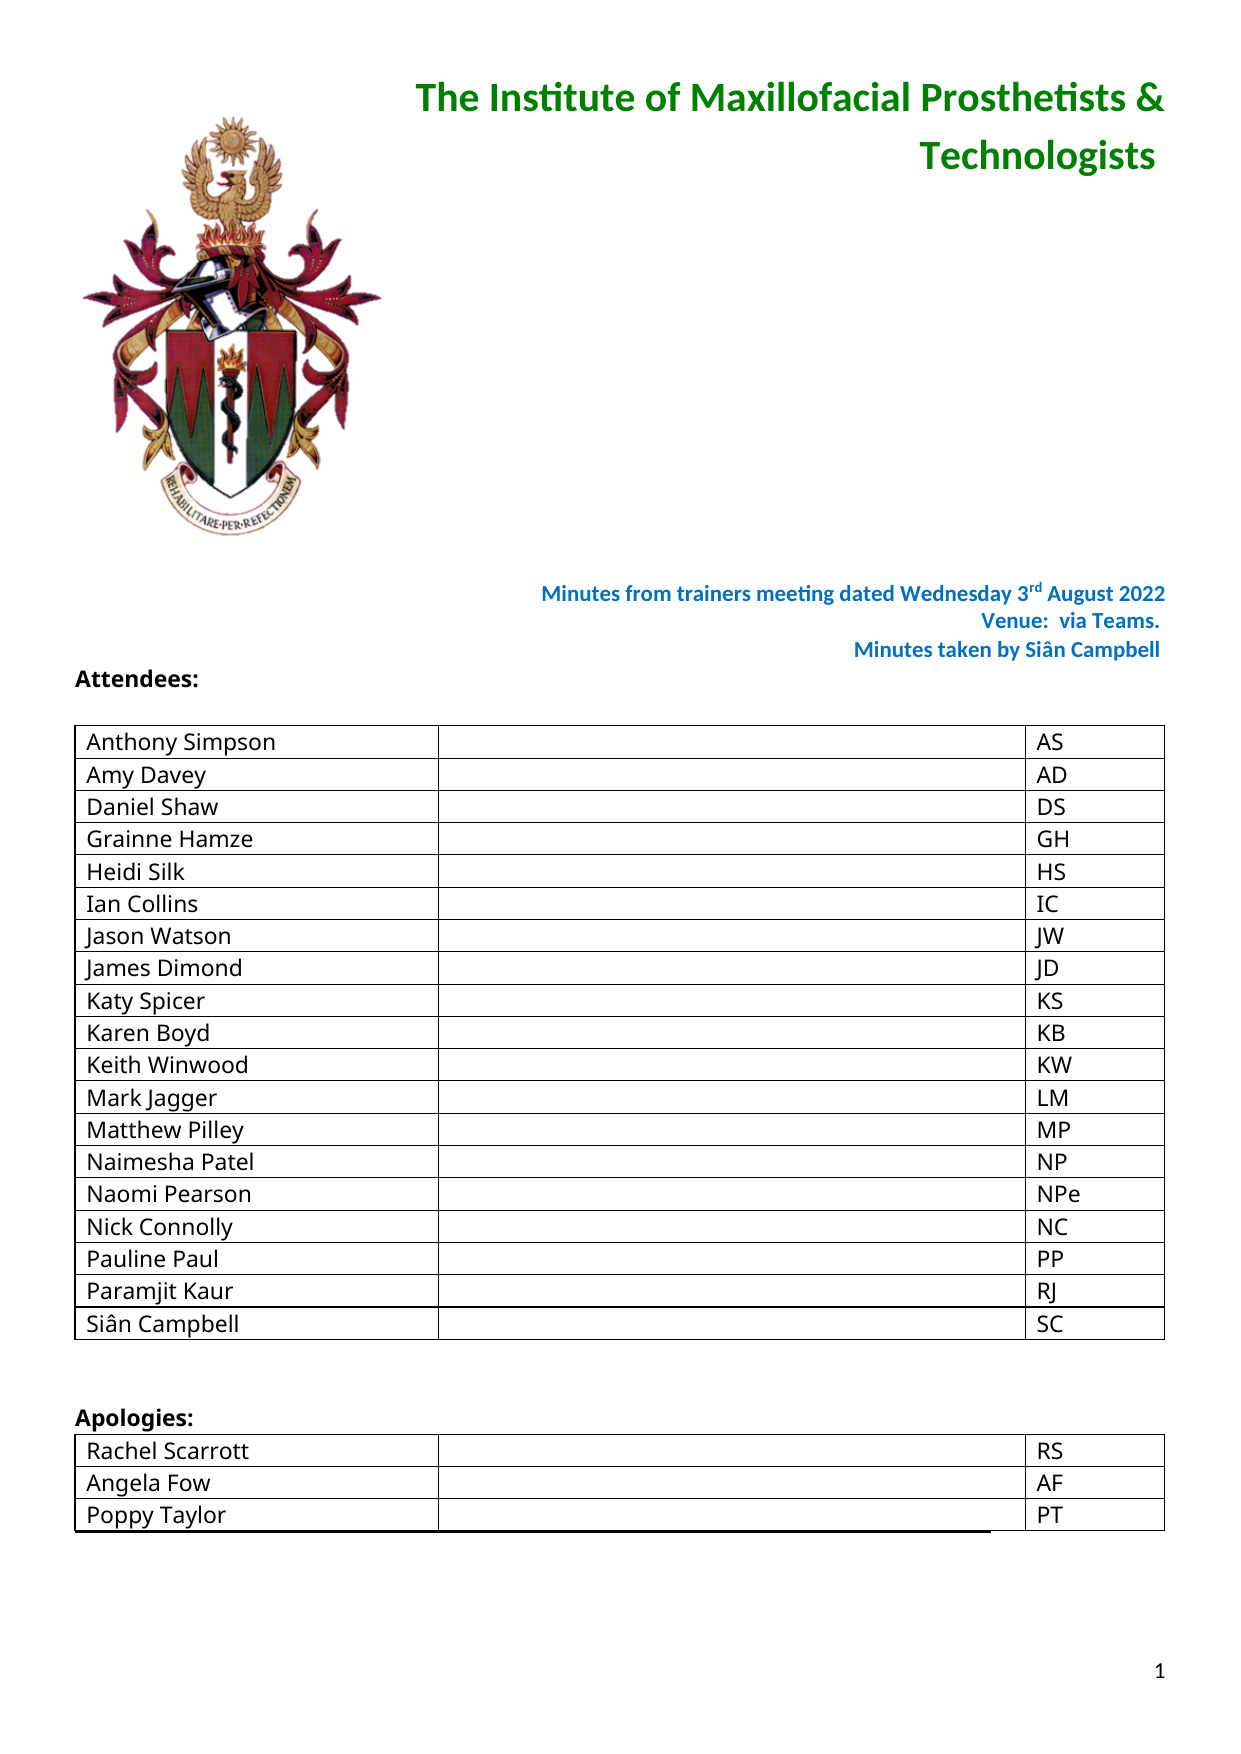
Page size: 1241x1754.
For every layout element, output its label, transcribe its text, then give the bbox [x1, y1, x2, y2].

table_cell [1167, 1564, 1171, 1596]
text Venue: via Teams. [75, 607, 1165, 635]
table_cell MP [1026, 1114, 1164, 1145]
table_cell Daniel Shaw [76, 791, 438, 822]
table_cell IC [1026, 888, 1164, 919]
table_cell AF [1026, 1467, 1164, 1498]
table_cell NPe [1026, 1178, 1164, 1209]
table_cell Keith Winwood [76, 1049, 438, 1080]
table_cell Angela Fow [76, 1467, 438, 1498]
table_header [75, 1533, 991, 1645]
table_cell JD [1026, 952, 1164, 983]
table_cell NC [1026, 1211, 1164, 1242]
table_header [1167, 1531, 1171, 1564]
text Apologies: [75, 1402, 1165, 1433]
table_header [439, 726, 1025, 757]
table_cell Amy Davey [76, 759, 438, 790]
table_cell [991, 1564, 1163, 1645]
table_cell [439, 759, 1025, 790]
table_cell [439, 952, 1025, 983]
table_cell Naomi Pearson [76, 1178, 438, 1209]
table_cell RJ [1026, 1275, 1164, 1306]
table_cell Heidi Silk [76, 855, 438, 887]
table_cell [439, 823, 1025, 854]
text Minutes from trainers meeting dated Wednesday 3rd August 2022 [75, 579, 1165, 607]
table_cell Pauline Paul [76, 1243, 438, 1274]
table_cell Poppy Taylor [76, 1499, 438, 1530]
table_cell SC [1026, 1308, 1164, 1339]
table_cell [439, 791, 1025, 822]
table_cell Matthew Pilley [76, 1114, 438, 1145]
table_cell [439, 1017, 1025, 1048]
table_cell [439, 1178, 1025, 1209]
table_cell [439, 920, 1025, 951]
table_cell Siân Campbell [76, 1308, 438, 1339]
table_cell PP [1026, 1243, 1164, 1274]
table_cell Grainne Hamze [76, 823, 438, 854]
table_cell Ian Collins [76, 888, 438, 919]
text Attendees: [75, 663, 1165, 694]
table_header AS [1026, 726, 1164, 757]
table_cell [439, 855, 1025, 887]
table_cell [439, 1211, 1025, 1242]
table_cell KB [1026, 1017, 1164, 1048]
table_header [991, 1531, 1163, 1564]
table_cell DS [1026, 791, 1164, 822]
table_cell AD [1026, 759, 1164, 790]
table_cell GH [1026, 823, 1164, 854]
table_cell Katy Spicer [76, 985, 438, 1016]
table_cell [439, 1049, 1025, 1080]
table_header [1163, 1531, 1167, 1564]
table_cell [439, 985, 1025, 1016]
table_cell Naimesha Patel [76, 1146, 438, 1177]
table_cell HS [1026, 855, 1164, 887]
table_cell [1163, 1564, 1167, 1645]
table_cell [439, 1243, 1025, 1274]
table_cell [439, 1146, 1025, 1177]
table_cell Karen Boyd [76, 1017, 438, 1048]
table_cell Paramjit Kaur [76, 1275, 438, 1306]
table_cell KS [1026, 985, 1164, 1016]
table_cell [439, 888, 1025, 919]
table_cell KW [1026, 1049, 1164, 1080]
text Minutes taken by Siân Campbell [75, 635, 1165, 663]
table_cell NP [1026, 1146, 1164, 1177]
table_header RS [1026, 1435, 1164, 1466]
table_cell PT [1026, 1499, 1164, 1530]
table_header Anthony Simpson [76, 726, 438, 757]
table_cell [439, 1308, 1025, 1339]
table_cell [439, 1081, 1025, 1113]
text The Institute of Maxillofacial Prosthetists & Technologists [75, 71, 1165, 180]
table_cell LM [1026, 1081, 1164, 1113]
table_cell JW [1026, 920, 1164, 951]
table_cell [439, 1114, 1025, 1145]
table_cell James Dimond [76, 952, 438, 983]
table_header [439, 1435, 1025, 1466]
table_cell Jason Watson [76, 920, 438, 951]
table_cell [439, 1467, 1025, 1498]
table_cell [439, 1275, 1025, 1306]
table_cell [1167, 1596, 1171, 1645]
table_cell Nick Connolly [76, 1211, 438, 1242]
table_cell Mark Jagger [76, 1081, 438, 1113]
table_cell [439, 1499, 1025, 1530]
table_header Rachel Scarrott [76, 1435, 438, 1466]
